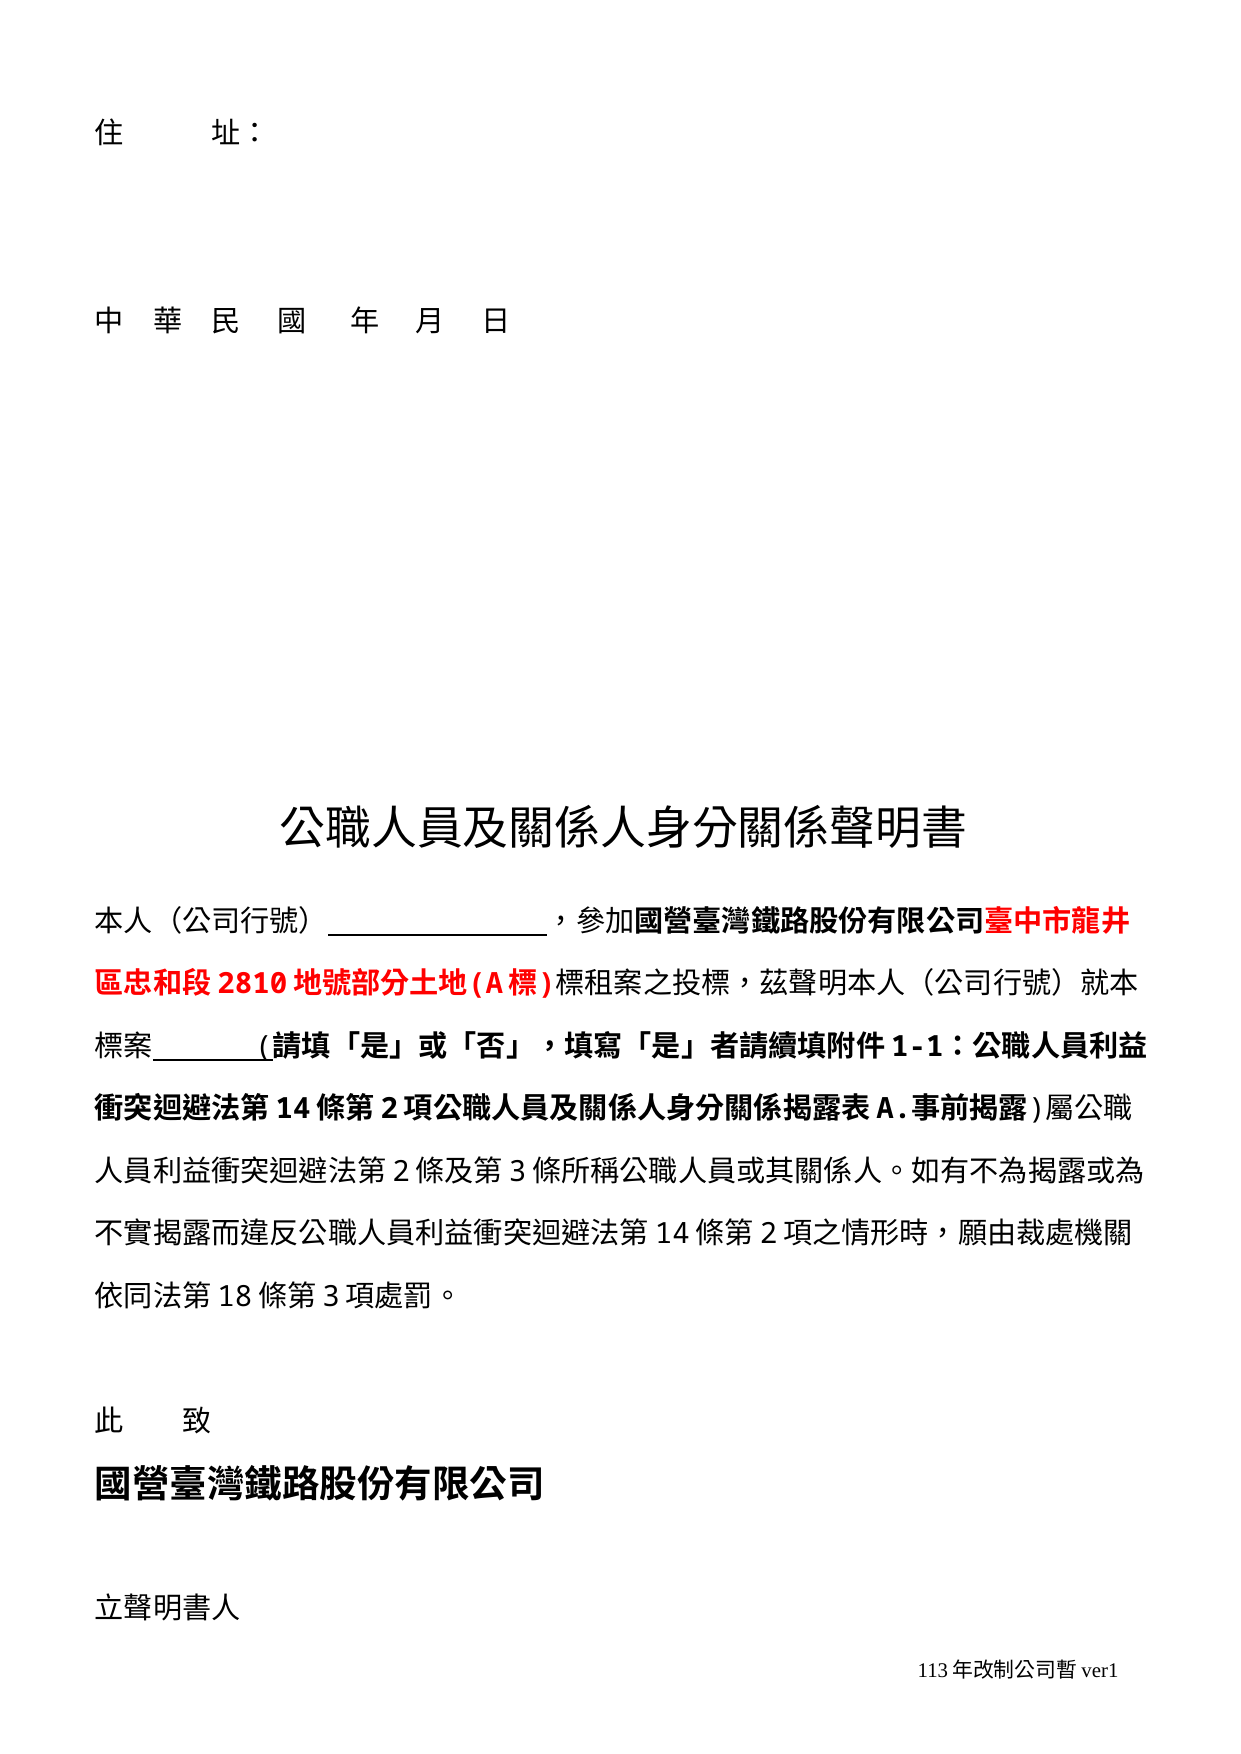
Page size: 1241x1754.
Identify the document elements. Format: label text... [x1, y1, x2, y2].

text 住 址： [94, 89, 1152, 152]
text 中 華 民 國 年 月 日 [94, 277, 1152, 339]
text 本人（公司行號） ，參加國營臺灣鐵路股份有限公司臺中市龍井區忠和段2810地號部分土地(A標)標租案之投標，茲聲明本人（公司行號）就本標案 (請填「是」或「否」，填寫「是」者請續填附件1-1：公職人員利益衝突迴避法第14條第2項公職人員及關係人身分關係揭露表A.事前揭露)屬公職人員利益衝突迴避法第2條及第3條所稱公職人員或其關係人。如有不為揭露或為不實揭露而違反公職人員利益衝突迴避法第14條第2項之情形時，願由裁處機關依同法第18條第3項處罰。 [94, 877, 1152, 1314]
text 立聲明書人 [94, 1564, 1152, 1627]
text 公職人員及關係人身分關係聲明書 [94, 752, 1152, 877]
text 此 致 [94, 1377, 1152, 1439]
text 國營臺灣鐵路股份有限公司 [94, 1439, 1152, 1502]
